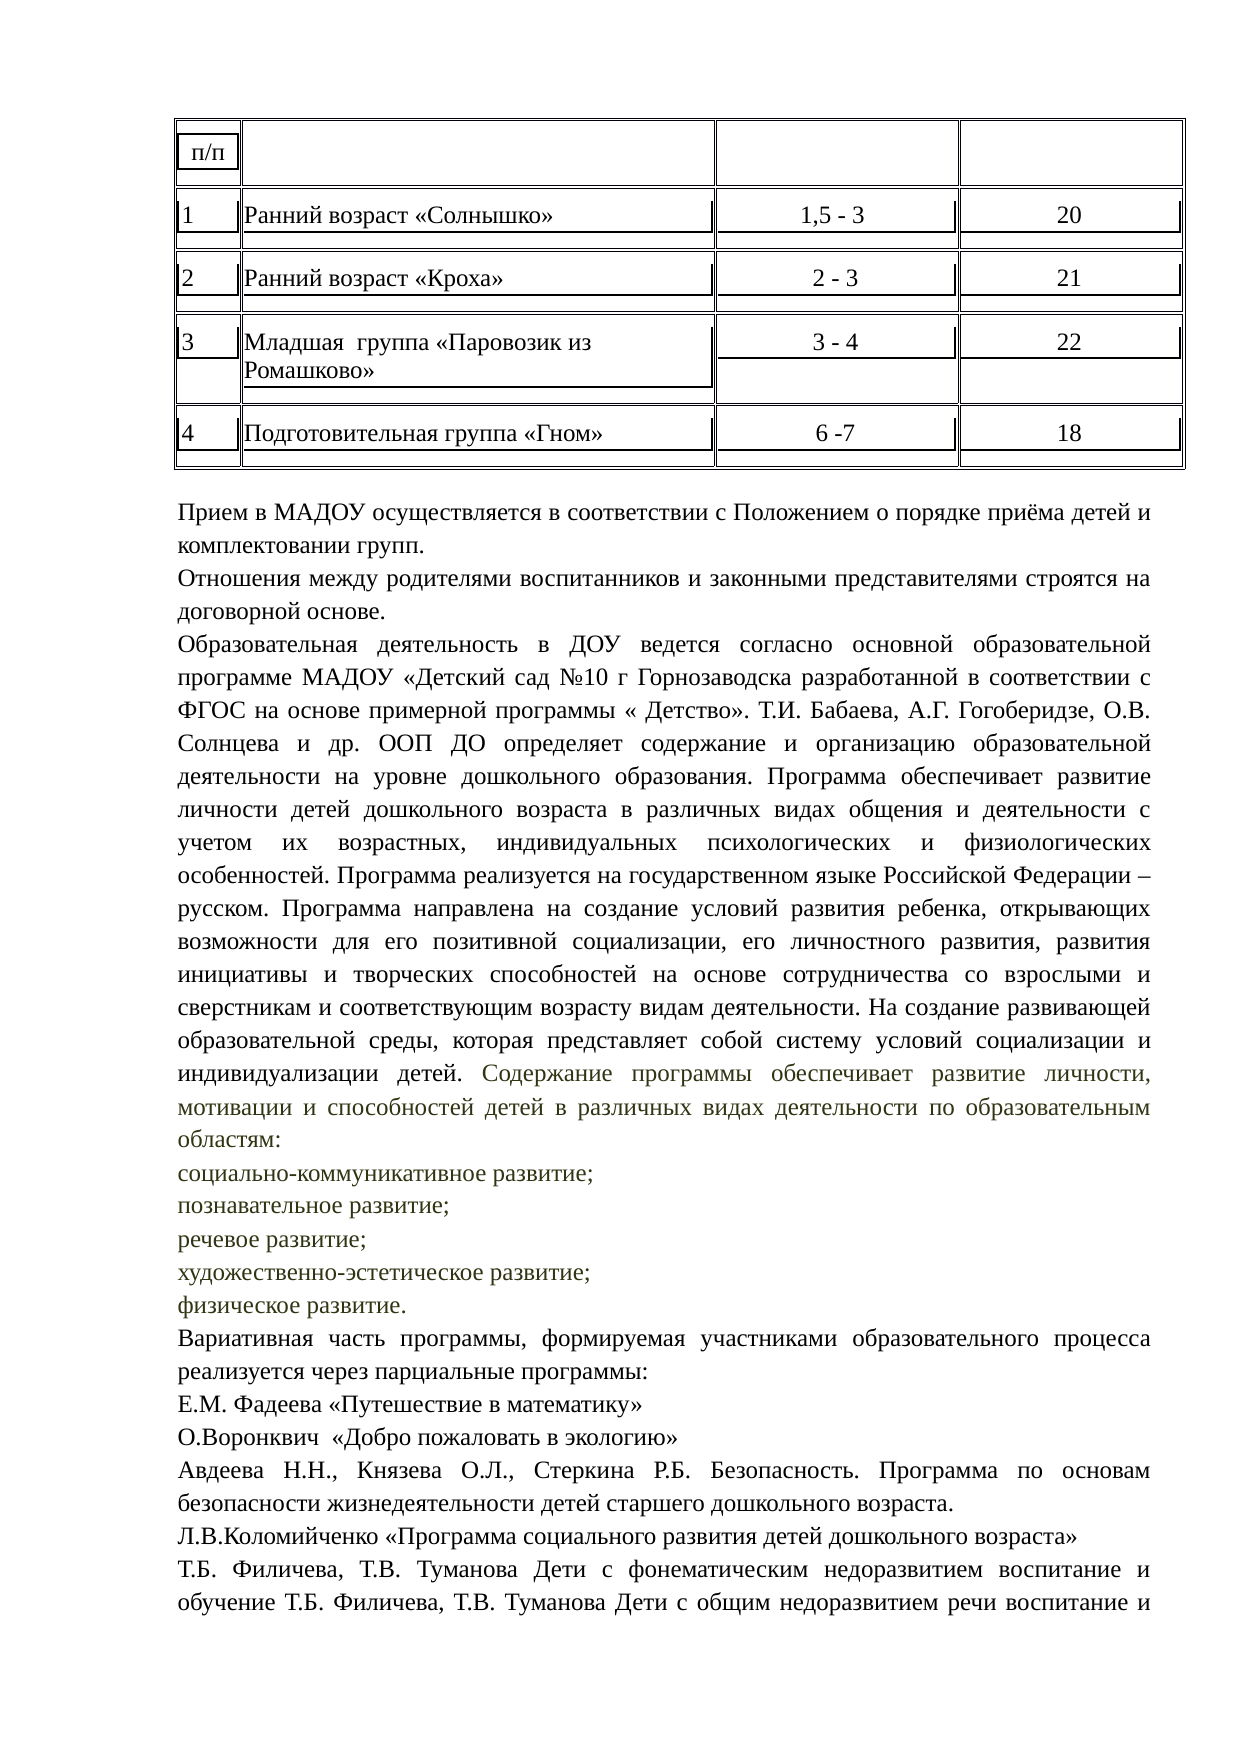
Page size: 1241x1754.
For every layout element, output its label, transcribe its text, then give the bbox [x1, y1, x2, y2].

text физическое развитие. [177, 1290, 1152, 1318]
table_cell Младшая группа «Паровозик из Ромашково» [243, 315, 714, 403]
table_cell 18 [961, 406, 1182, 466]
table_cell 3 - 4 [717, 315, 958, 403]
text Авдеева Н.Н., Князева О.Л., Стеркина Р.Б. Безопасность. Программа по основам безопасности жизнедеятельности детей старшего дошкольного возраста. [177, 1455, 1152, 1517]
table_header [961, 121, 1182, 185]
text Вариативная часть программы, формируемая участниками образовательного процесса реализуется через парциальные программы: [177, 1323, 1152, 1384]
text О.Воронквич «Добро пожаловать в экологию» [177, 1422, 1152, 1451]
text речевое развитие; [177, 1224, 1152, 1252]
table_cell 1,5 - 3 [717, 189, 958, 248]
text Е.М. Фадеева «Путешествие в математику» [177, 1389, 1152, 1417]
table_cell 2 [177, 252, 240, 311]
text познавательное развитие; [177, 1191, 1152, 1219]
table_cell 6 -7 [717, 406, 958, 466]
text Т.Б. Филичева, Т.В. Туманова Дети с фонематическим недоразвитием воспитание и обучение Т.Б. Филичева, Т.В. Туманова Дети с общим недоразвитием речи воспитание и [177, 1554, 1152, 1616]
text социально-коммуникативное развитие; [177, 1158, 1152, 1186]
table_cell 4 [177, 406, 240, 466]
table_cell 1 [177, 189, 240, 248]
text Образовательная деятельность в ДОУ ведется согласно основной образовательной программе МАДОУ «Детский сад №10 г Горнозаводска разработанной в соответствии с ФГОС на основе примерной программы « Детство». Т.И. Бабаева, А.Г. Гогоберидзе, О.В. Солнцева и др. ООП ДО определяет содержание и организацию образовательной деятельности на уровне дошкольного образования. Программа обеспечивает развитие личности детей дошкольного возраста в различных видах общения и деятельности с учетом их возрастных, индивидуальных психологических и физиологических особенностей. Программа реализуется на государственном языке Российской Федерации – русском. Программа направлена на создание условий развития ребенка, открывающих возможности для его позитивной социализации, его личностного развития, развития инициативы и творческих способностей на основе сотрудничества со взрослыми и сверстникам и соответствующим возрасту видам деятельности. На создание развивающей образовательной среды, которая представляет собой систему условий социализации и индивидуализации детей. Содержание программы обеспечивает развитие личности, мотивации и способностей детей в различных видах деятельности по образовательным областям: [177, 629, 1152, 1153]
table_header п/п [177, 121, 240, 185]
table_cell Ранний возраст «Кроха» [243, 252, 714, 311]
text художественно-эстетическое развитие; [177, 1257, 1152, 1285]
text Отношения между родителями воспитанников и законными представителями строятся на договорной основе. [177, 563, 1152, 625]
table_cell 20 [961, 189, 1182, 248]
table_cell Ранний возраст «Солнышко» [243, 189, 714, 248]
table_cell 2 - 3 [717, 252, 958, 311]
table_cell 21 [961, 252, 1182, 311]
table_cell Подготовительная группа «Гном» [243, 406, 714, 466]
table_cell 3 [177, 315, 240, 403]
table_header [243, 121, 714, 185]
text Прием в МАДОУ осуществляется в соответствии с Положением о порядке приёма детей и комплектовании групп. [177, 497, 1152, 559]
table_cell 22 [961, 315, 1182, 403]
table_header [717, 121, 958, 185]
text Л.В.Коломийченко «Программа социального развития детей дошкольного возраста» [177, 1521, 1152, 1549]
